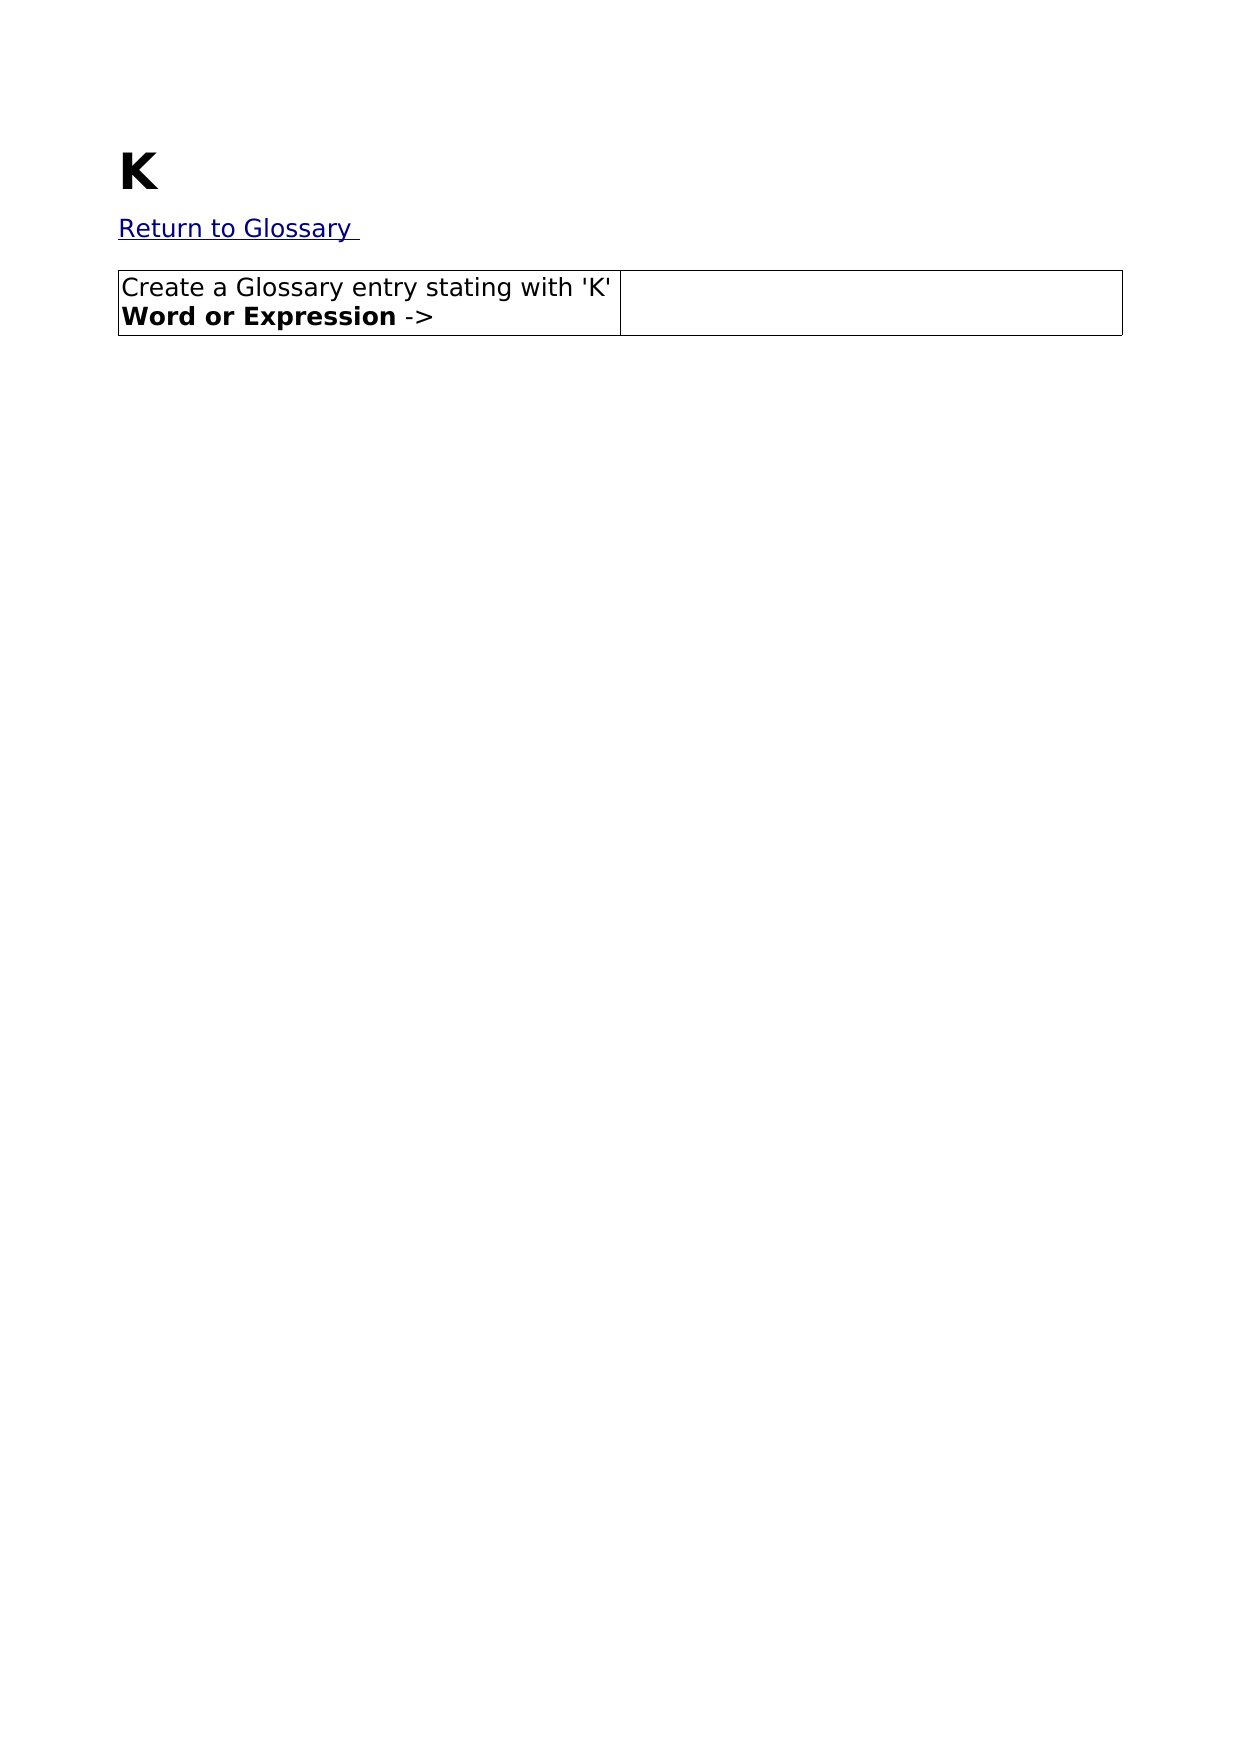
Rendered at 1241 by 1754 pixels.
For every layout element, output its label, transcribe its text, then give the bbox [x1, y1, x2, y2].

subtitle K [118, 143, 1122, 201]
text Return to Glossary [118, 214, 1122, 243]
table_header Create a Glossary entry stating with 'K' Word or Expression -> [119, 271, 620, 334]
table_header [621, 271, 1122, 334]
